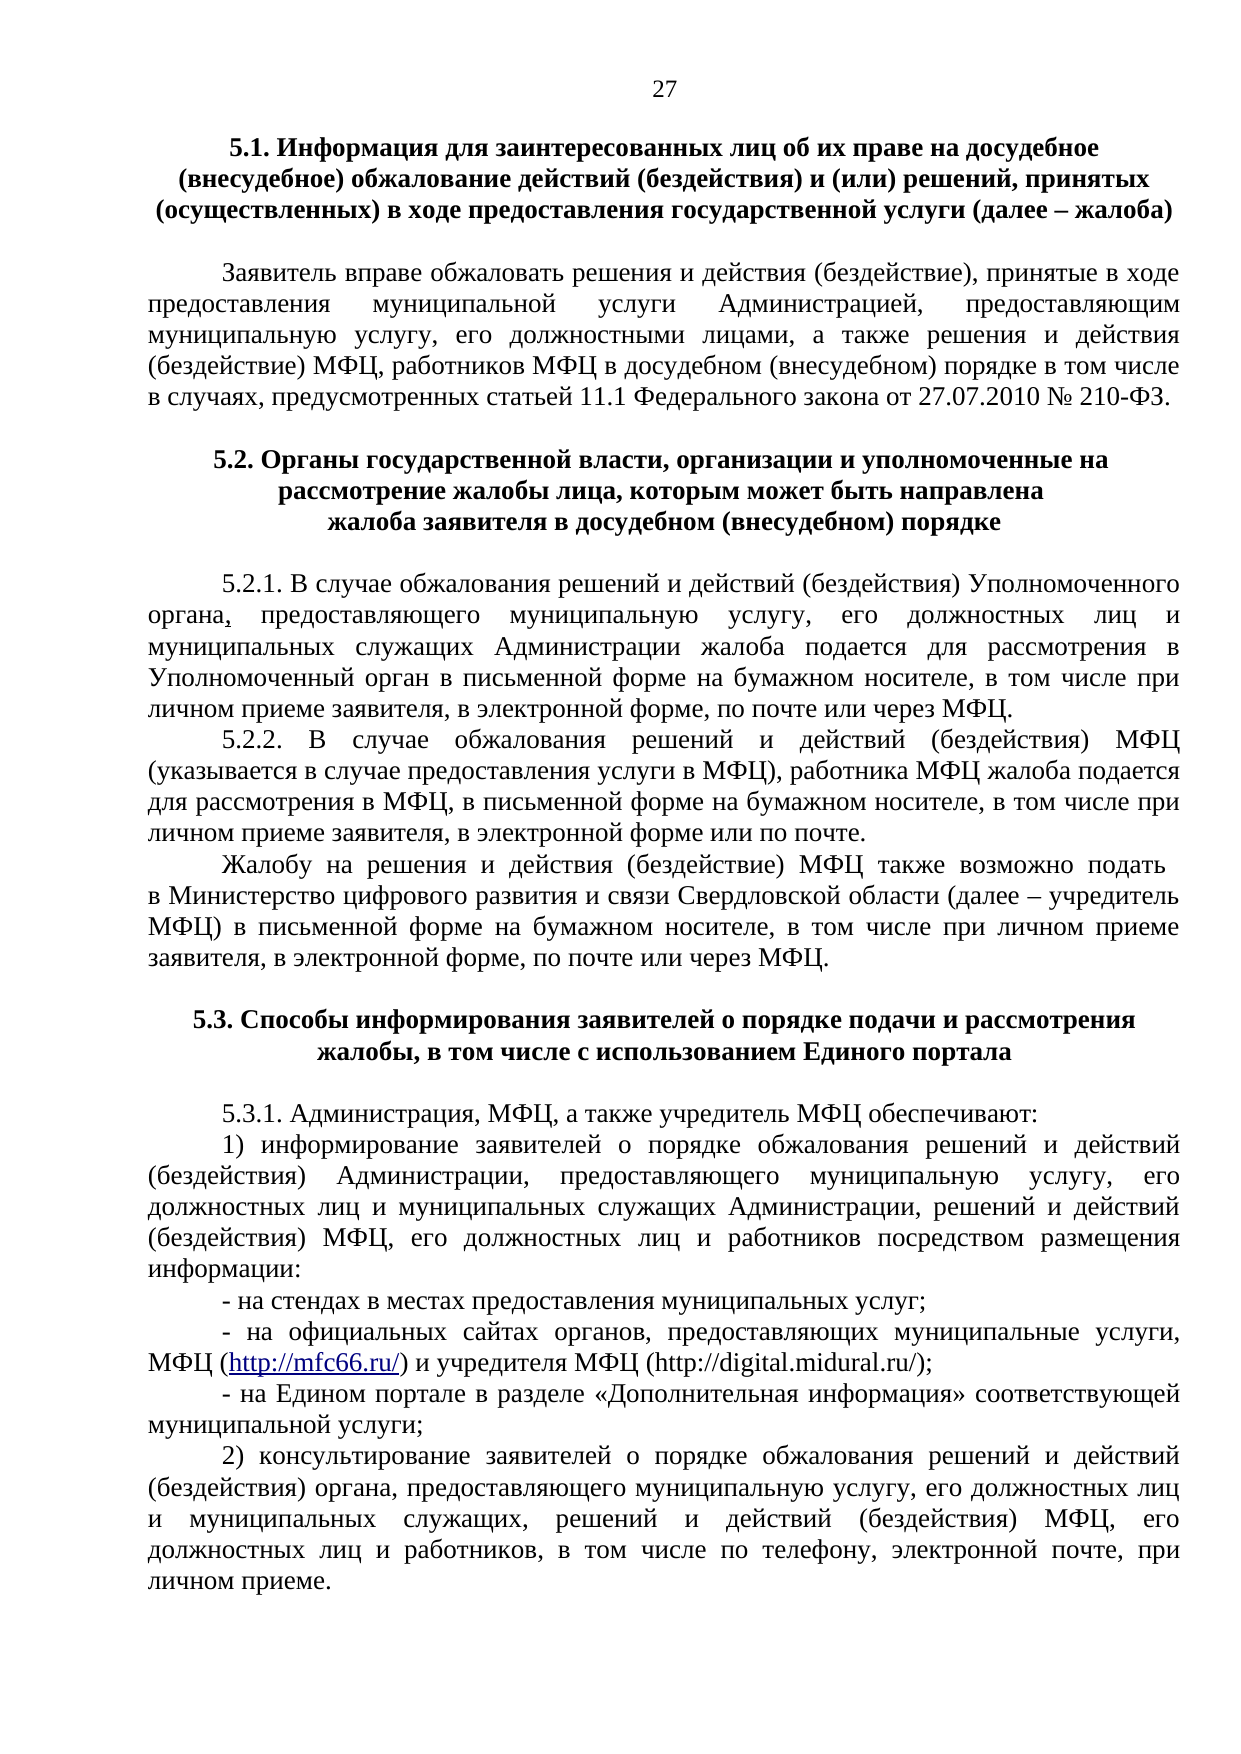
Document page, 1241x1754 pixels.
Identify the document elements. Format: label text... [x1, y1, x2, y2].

text Жалобу на решения и действия (бездействие) МФЦ также возможно подать в Министерство цифрового развития и связи Свердловской области (далее – учредитель МФЦ) в письменной форме на бумажном носителе, в том числе при личном приеме заявителя, в электронной форме, по почте или через МФЦ. [148, 848, 1181, 972]
text Заявитель вправе обжаловать решения и действия (бездействие), принятые в ходе предоставления муниципальной услуги Администрацией, предоставляющим муниципальную услугу, его должностными лицами, а также решения и действия (бездействие) МФЦ, работников МФЦ в досудебном (внесудебном) порядке в том числе в случаях, предусмотренных статьей 11.1 Федерального закона от 27.07.2010 № 210-ФЗ. [148, 256, 1181, 412]
text - на стендах в местах предоставления муниципальных услуг; [148, 1284, 1181, 1315]
text 5.1. Информация для заинтересованных лиц об их праве на досудебное (внесудебное) обжалование действий (бездействия) и (или) решений, принятых (осуществленных) в ходе предоставления государственной услуги (далее – жалоба) [148, 131, 1181, 225]
text 5.2.2. В случае обжалования решений и действий (бездействия) МФЦ (указывается в случае предоставления услуги в МФЦ), работника МФЦ жалоба подается для рассмотрения в МФЦ, в письменной форме на бумажном носителе, в том числе при личном приеме заявителя, в электронной форме или по почте. [148, 723, 1181, 848]
text 5.2. Органы государственной власти, организации и уполномоченные на рассмотрение жалобы лица, которым может быть направлена жалоба заявителя в досудебном (внесудебном) порядке [148, 443, 1181, 536]
text 5.3. Способы информирования заявителей о порядке подачи и рассмотрения жалобы, в том числе с использованием Единого портала [148, 1003, 1181, 1066]
text - на официальных сайтах органов, предоставляющих муниципальные услуги, МФЦ (http://mfc66.ru/) и учредителя МФЦ (http://digital.midural.ru/); [148, 1315, 1181, 1377]
text 1) информирование заявителей о порядке обжалования решений и действий (бездействия) Администрации, предоставляющего муниципальную услугу, его должностных лиц и муниципальных служащих Администрации, решений и действий (бездействия) МФЦ, его должностных лиц и работников посредством размещения информации: [148, 1128, 1181, 1284]
text - на Едином портале в разделе «Дополнительная информация» соответствующей муниципальной услуги; [148, 1377, 1181, 1439]
text 5.2.1. В случае обжалования решений и действий (бездействия) Уполномоченного органа, предоставляющего муниципальную услугу, его должностных лиц и муниципальных служащих Администрации жалоба подается для рассмотрения в Уполномоченный орган в письменной форме на бумажном носителе, в том числе при личном приеме заявителя, в электронной форме, по почте или через МФЦ. [148, 567, 1181, 723]
text 5.3.1. Администрация, МФЦ, а также учредитель МФЦ обеспечивают: [148, 1097, 1181, 1128]
text 2) консультирование заявителей о порядке обжалования решений и действий (бездействия) органа, предоставляющего муниципальную услугу, его должностных лиц и муниципальных служащих, решений и действий (бездействия) МФЦ, его должностных лиц и работников, в том числе по телефону, электронной почте, при личном приеме. [148, 1439, 1181, 1595]
